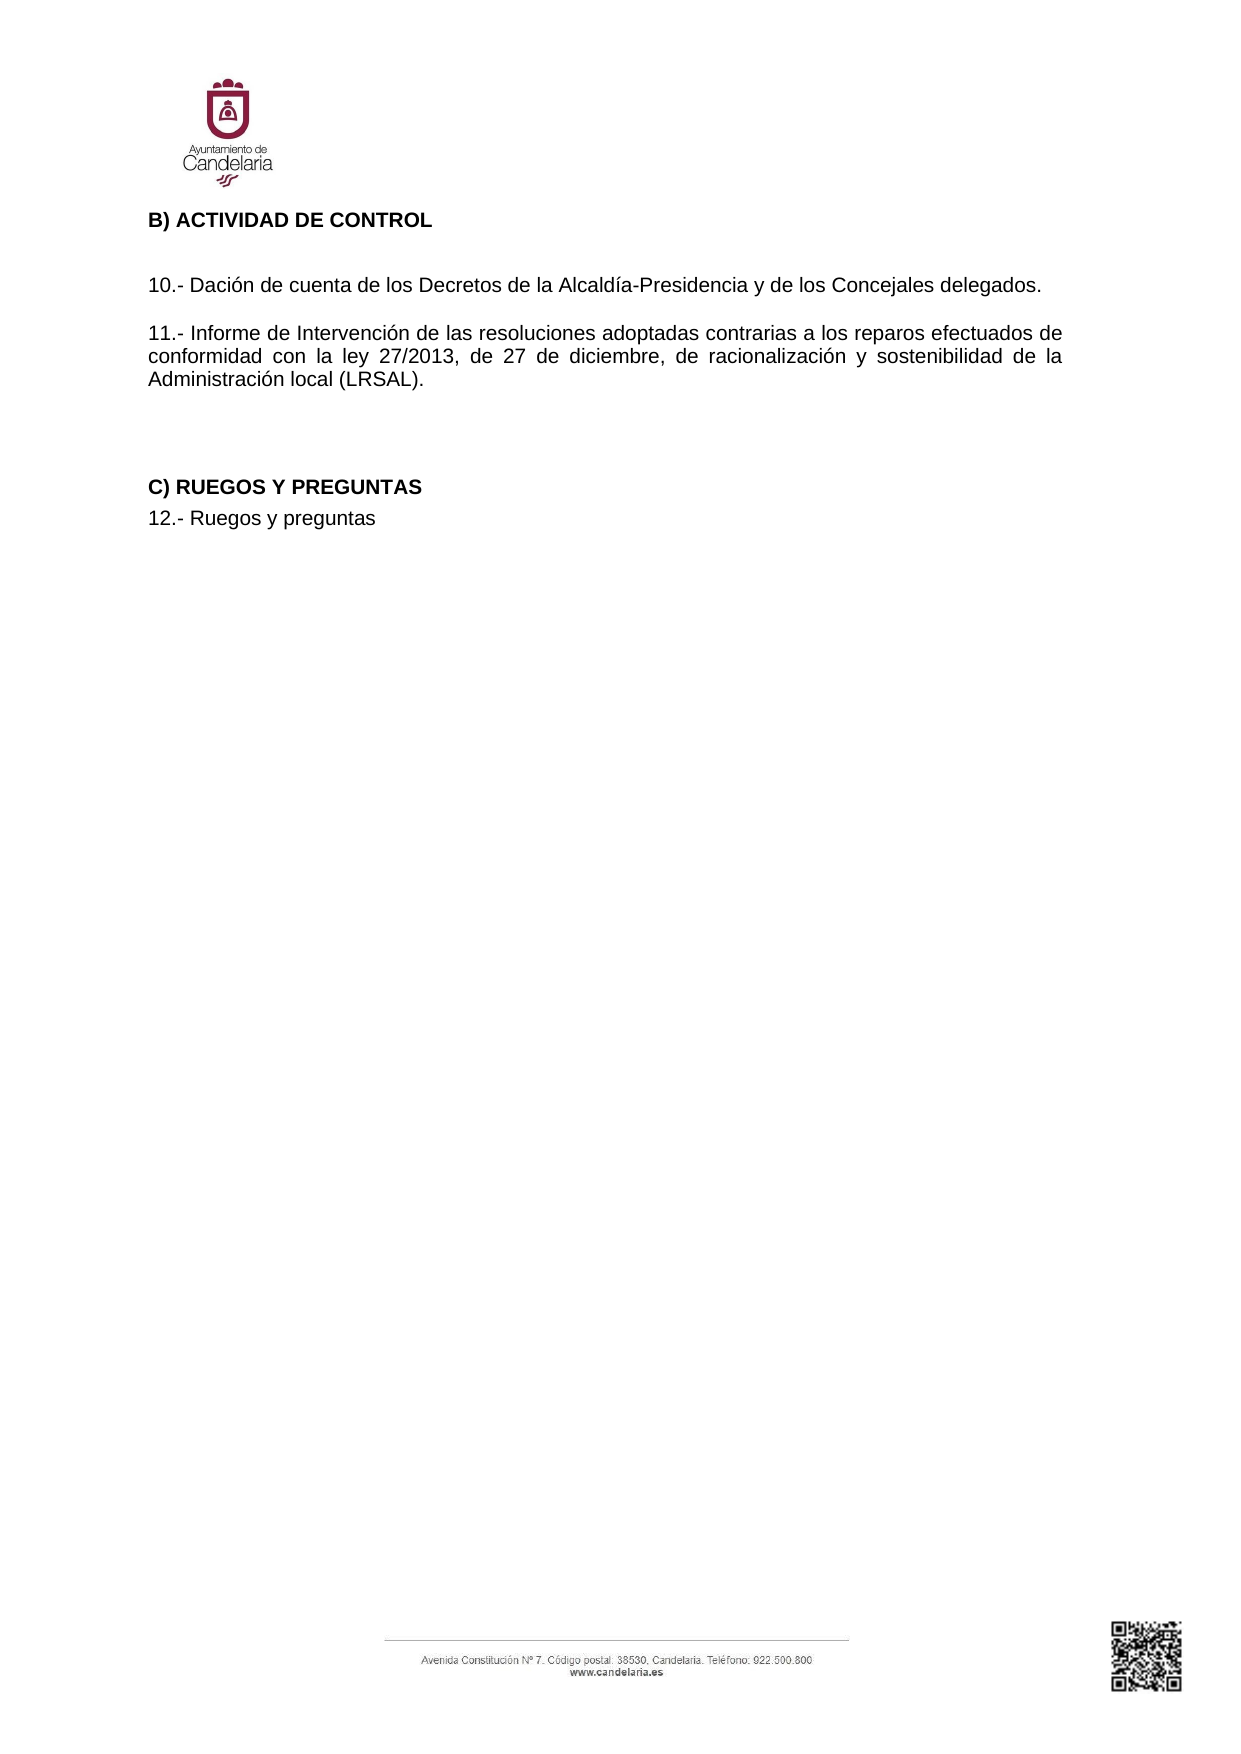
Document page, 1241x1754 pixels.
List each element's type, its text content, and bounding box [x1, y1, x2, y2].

text 11.- Informe de Intervención de las resoluciones adoptadas contrarias a los reparos efectuados de conformidad con la ley 27/2013, de 27 de diciembre, de racionalización y sostenibilidad de la Administración local (LRSAL). [148, 323, 1064, 391]
text 12.- Ruegos y preguntas [148, 508, 1064, 530]
text 10.- Dación de cuenta de los Decretos de la Alcaldía-Presidencia y de los Concejales delegados. [148, 274, 1064, 297]
text C) RUEGOS Y PREGUNTAS [148, 475, 1071, 499]
text B) ACTIVIDAD DE CONTROL [148, 208, 1071, 232]
